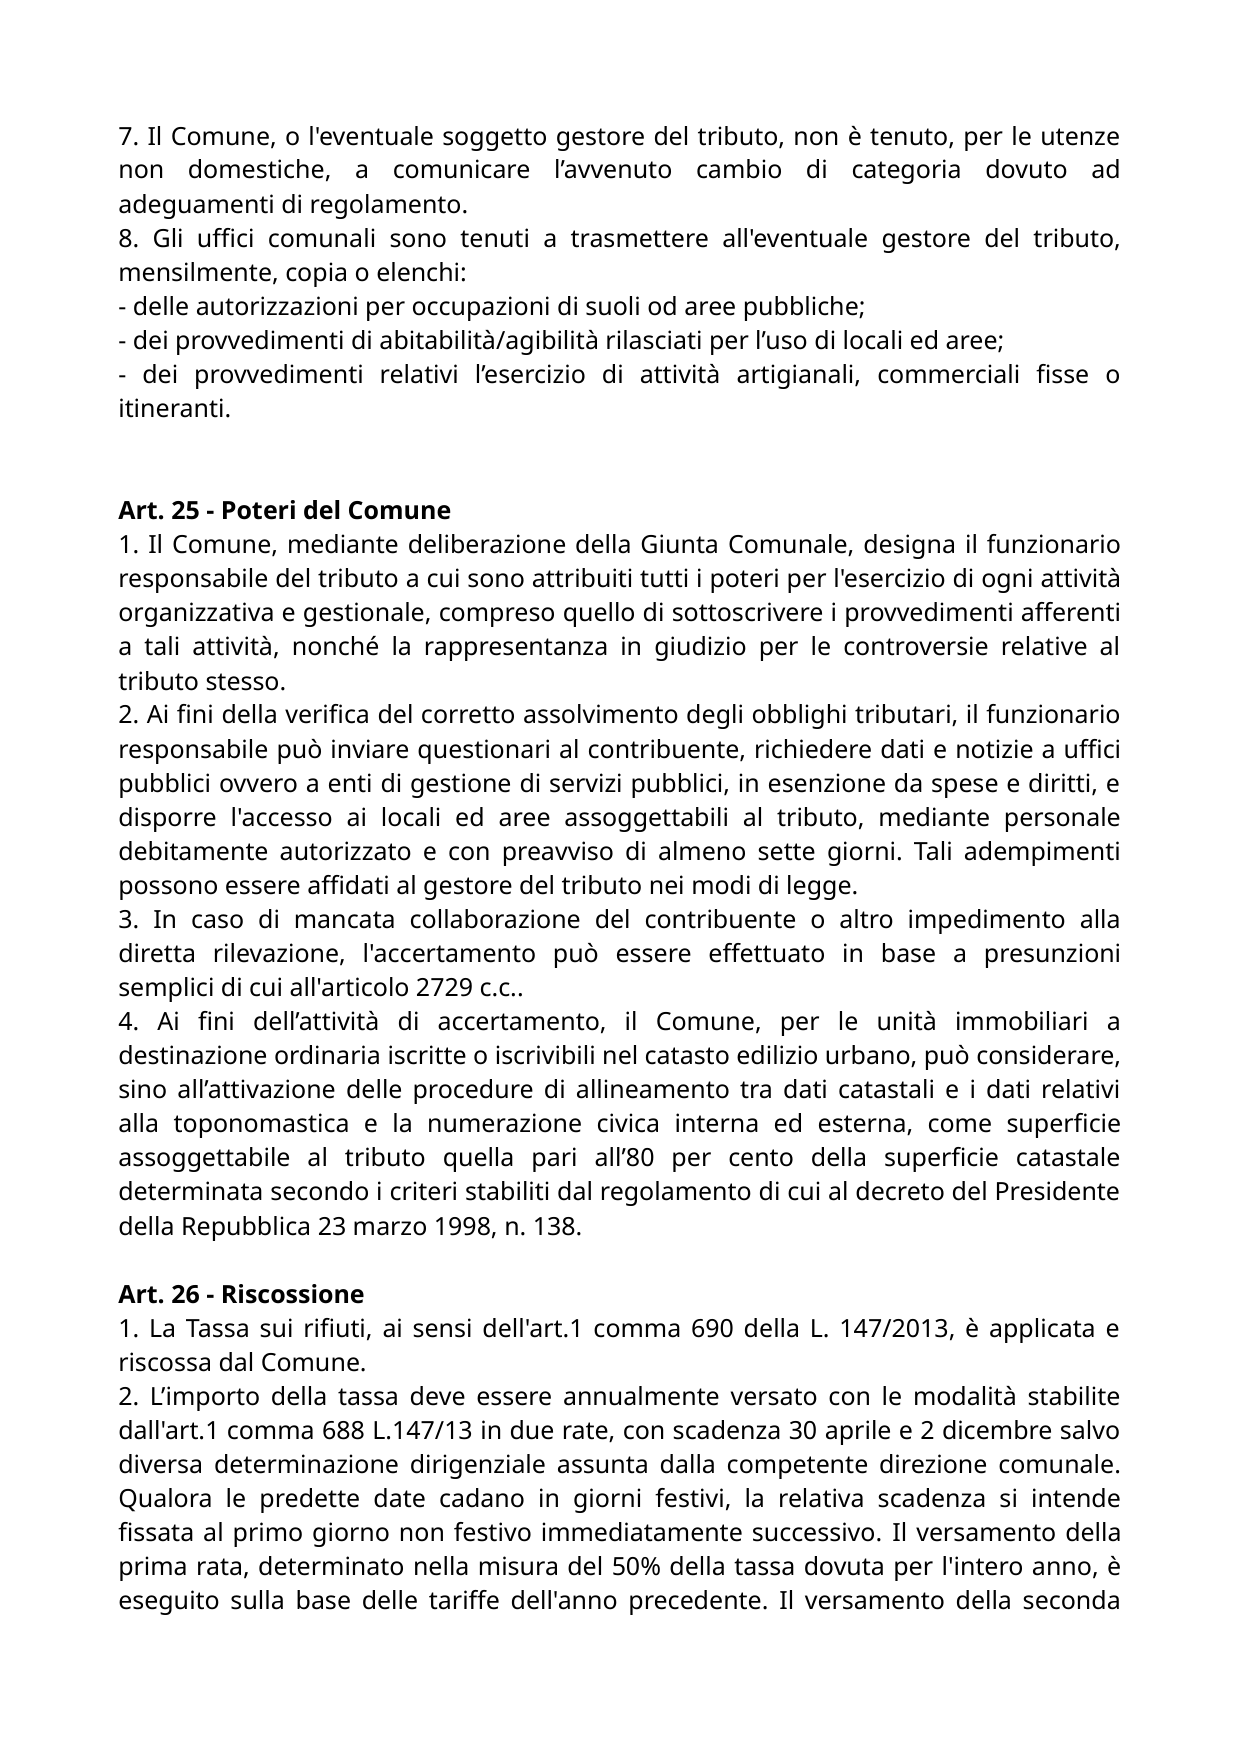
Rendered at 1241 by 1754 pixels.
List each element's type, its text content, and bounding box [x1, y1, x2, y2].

text 8. Gli uffici comunali sono tenuti a trasmettere all'eventuale gestore del tributo, mensilmente, copia o elenchi: [118, 220, 1122, 288]
text 1. La Tassa sui rifiuti, ai sensi dell'art.1 comma 690 della L. 147/2013, è applicata e riscossa dal Comune. [118, 1310, 1122, 1378]
text 4. Ai fini dell’attività di accertamento, il Comune, per le unità immobiliari a destinazione ordinaria iscritte o iscrivibili nel catasto edilizio urbano, può considerare, sino all’attivazione delle procedure di allineamento tra dati catastali e i dati relativi alla toponomastica e la numerazione civica interna ed esterna, come superficie assoggettabile al tributo quella pari all’80 per cento della superficie catastale determinata secondo i criteri stabiliti dal regolamento di cui al decreto del Presidente della Repubblica 23 marzo 1998, n. 138. [118, 1004, 1122, 1242]
text 7. Il Comune, o l'eventuale soggetto gestore del tributo, non è tenuto, per le utenze non domestiche, a comunicare l’avvenuto cambio di categoria dovuto ad adeguamenti di regolamento. [118, 118, 1122, 220]
text 1. Il Comune, mediante deliberazione della Giunta Comunale, designa il funzionario responsabile del tributo a cui sono attribuiti tutti i poteri per l'esercizio di ogni attività organizzativa e gestionale, compreso quello di sottoscrivere i provvedimenti afferenti a tali attività, nonché la rappresentanza in giudizio per le controversie relative al tributo stesso. [118, 527, 1122, 697]
text 3. In caso di mancata collaborazione del contribuente o altro impedimento alla diretta rilevazione, l'accertamento può essere effettuato in base a presunzioni semplici di cui all'articolo 2729 c.c.. [118, 902, 1122, 1004]
text - dei provvedimenti di abitabilità/agibilità rilasciati per l’uso di locali ed aree; [118, 322, 1122, 357]
text - dei provvedimenti relativi l’esercizio di attività artigianali, commerciali fisse o itineranti. [118, 357, 1122, 425]
text Art. 25 - Poteri del Comune [118, 493, 1122, 527]
text - delle autorizzazioni per occupazioni di suoli od aree pubbliche; [118, 288, 1122, 322]
text 2. L’importo della tassa deve essere annualmente versato con le modalità stabilite dall'art.1 comma 688 L.147/13 in due rate, con scadenza 30 aprile e 2 dicembre salvo diversa determinazione dirigenziale assunta dalla competente direzione comunale. Qualora le predette date cadano in giorni festivi, la relativa scadenza si intende fissata al primo giorno non festivo immediatamente successivo. Il versamento della prima rata, determinato nella misura del 50% della tassa dovuta per l'intero anno, è eseguito sulla base delle tariffe dell'anno precedente. Il versamento della seconda [118, 1378, 1122, 1617]
text 2. Ai fini della verifica del corretto assolvimento degli obblighi tributari, il funzionario responsabile può inviare questionari al contribuente, richiedere dati e notizie a uffici pubblici ovvero a enti di gestione di servizi pubblici, in esenzione da spese e diritti, e disporre l'accesso ai locali ed aree assoggettabili al tributo, mediante personale debitamente autorizzato e con preavviso di almeno sette giorni. Tali adempimenti possono essere affidati al gestore del tributo nei modi di legge. [118, 697, 1122, 902]
text Art. 26 - Riscossione [118, 1276, 1122, 1310]
